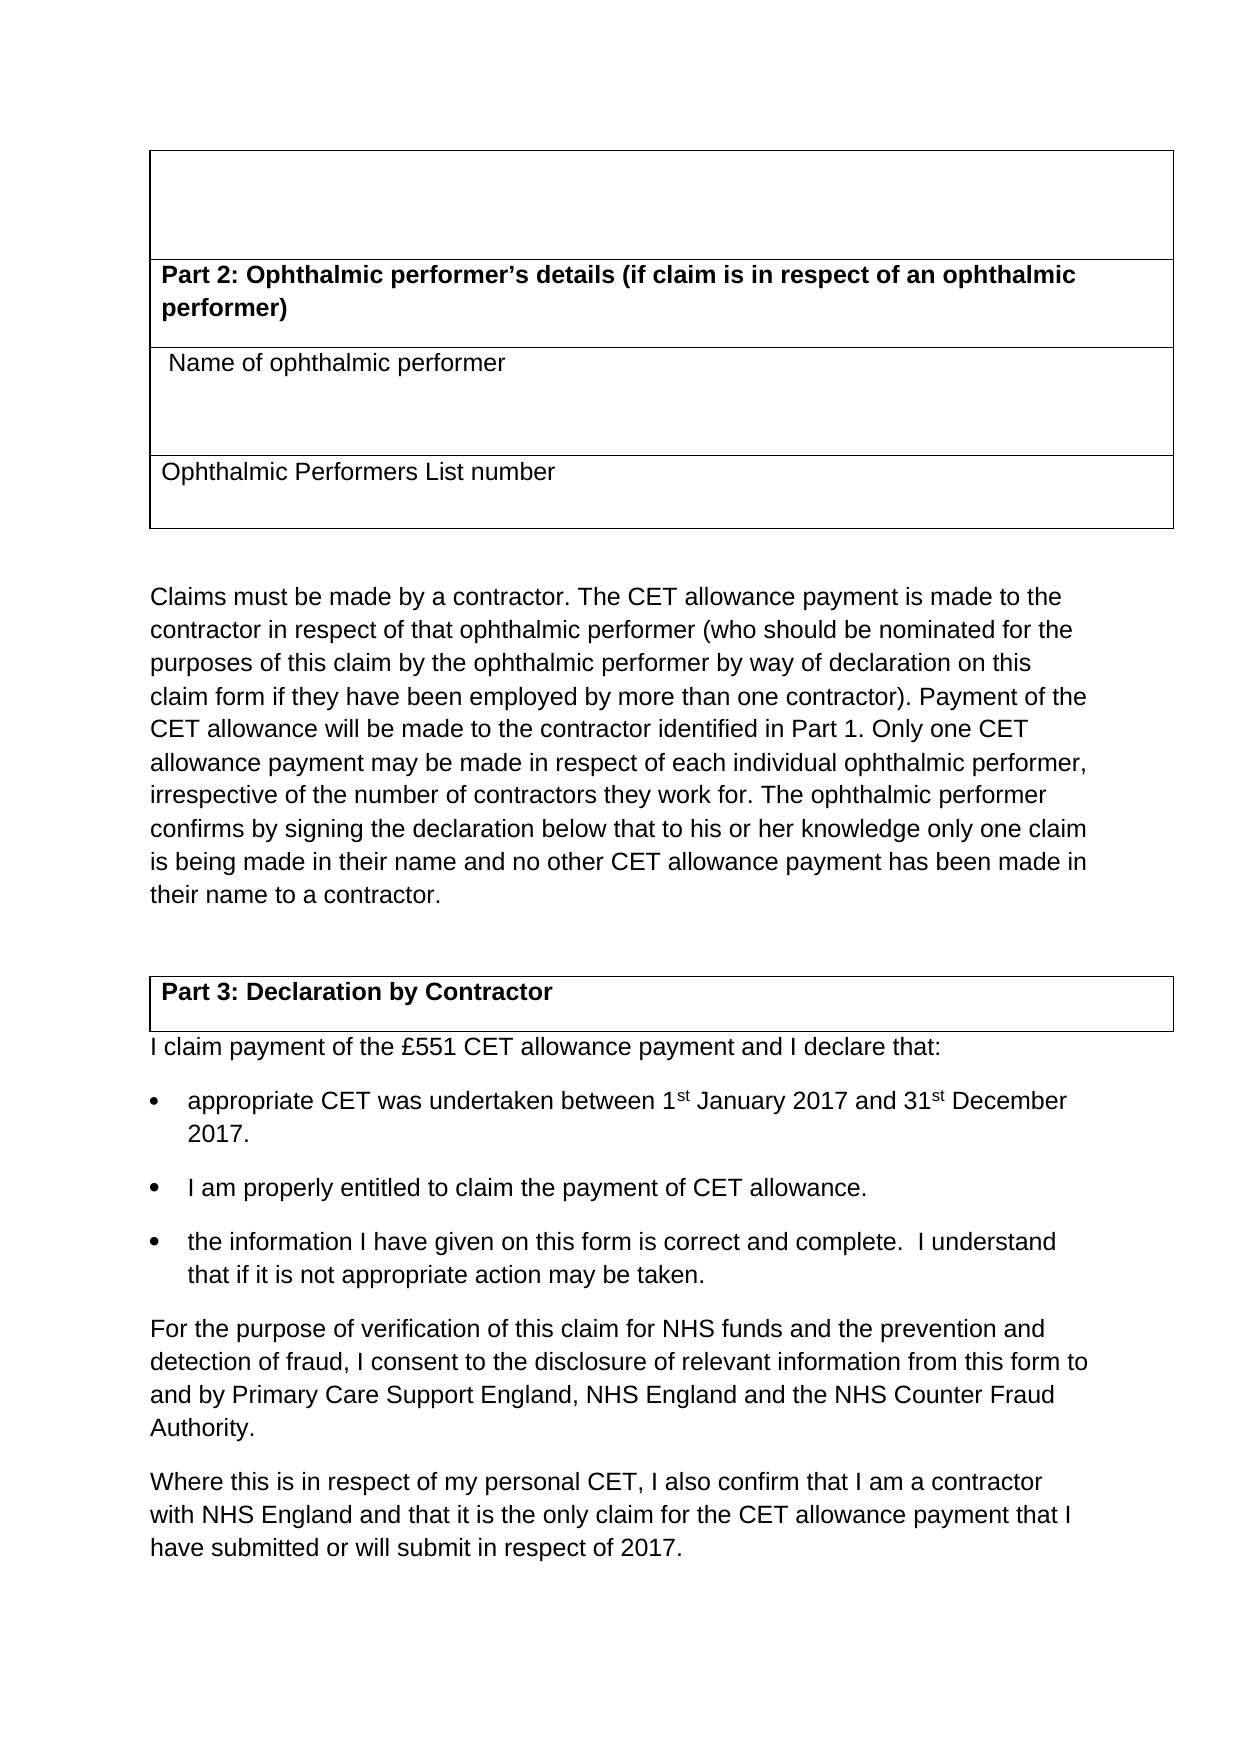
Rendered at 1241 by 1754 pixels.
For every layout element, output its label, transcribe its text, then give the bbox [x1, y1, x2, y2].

text Claims must be made by a contractor. The CET allowance payment is made to the contractor in respect of that ophthalmic performer (who should be nominated for the purposes of this claim by the ophthalmic performer by way of declaration on this claim form if they have been employed by more than one contractor). Payment of the CET allowance will be made to the contractor identified in Part 1. Only one CET allowance payment may be made in respect of each individual ophthalmic performer, irrespective of the number of contractors they work for. The ophthalmic performer confirms by signing the declaration below that to his or her knowledge only one claim is being made in their name and no other CET allowance payment has been made in their name to a contractor. [150, 582, 1090, 908]
table_cell Name of ophthalmic performer [151, 348, 1173, 455]
table_cell Ophthalmic Performers List number [151, 456, 1173, 527]
text Where this is in respect of my personal CET, I also confirm that I am a contractor with NHS England and that it is the only claim for the CET allowance payment that I have submitted or will submit in respect of 2017. [150, 1467, 1090, 1562]
table_header Part 3: Declaration by Contractor [151, 977, 1173, 1031]
list I am properly entitled to claim the payment of CET allowance. [150, 1173, 1090, 1202]
table_cell Part 2: Ophthalmic performer’s details (if claim is in respect of an ophthalmic performer) [151, 260, 1173, 347]
list the information I have given on this form is correct and complete. I understand that if it is not appropriate action may be taken. [150, 1227, 1090, 1289]
list appropriate CET was undertaken between 1st January 2017 and 31st December 2017. [150, 1086, 1090, 1148]
text For the purpose of verification of this claim for NHS funds and the prevention and detection of fraud, I consent to the disclosure of relevant information from this form to and by Primary Care Support England, NHS England and the NHS Counter Fraud Authority. [150, 1314, 1090, 1442]
text I claim payment of the £551 CET allowance payment and I declare that: [150, 1032, 1090, 1061]
table_cell [151, 151, 1173, 259]
